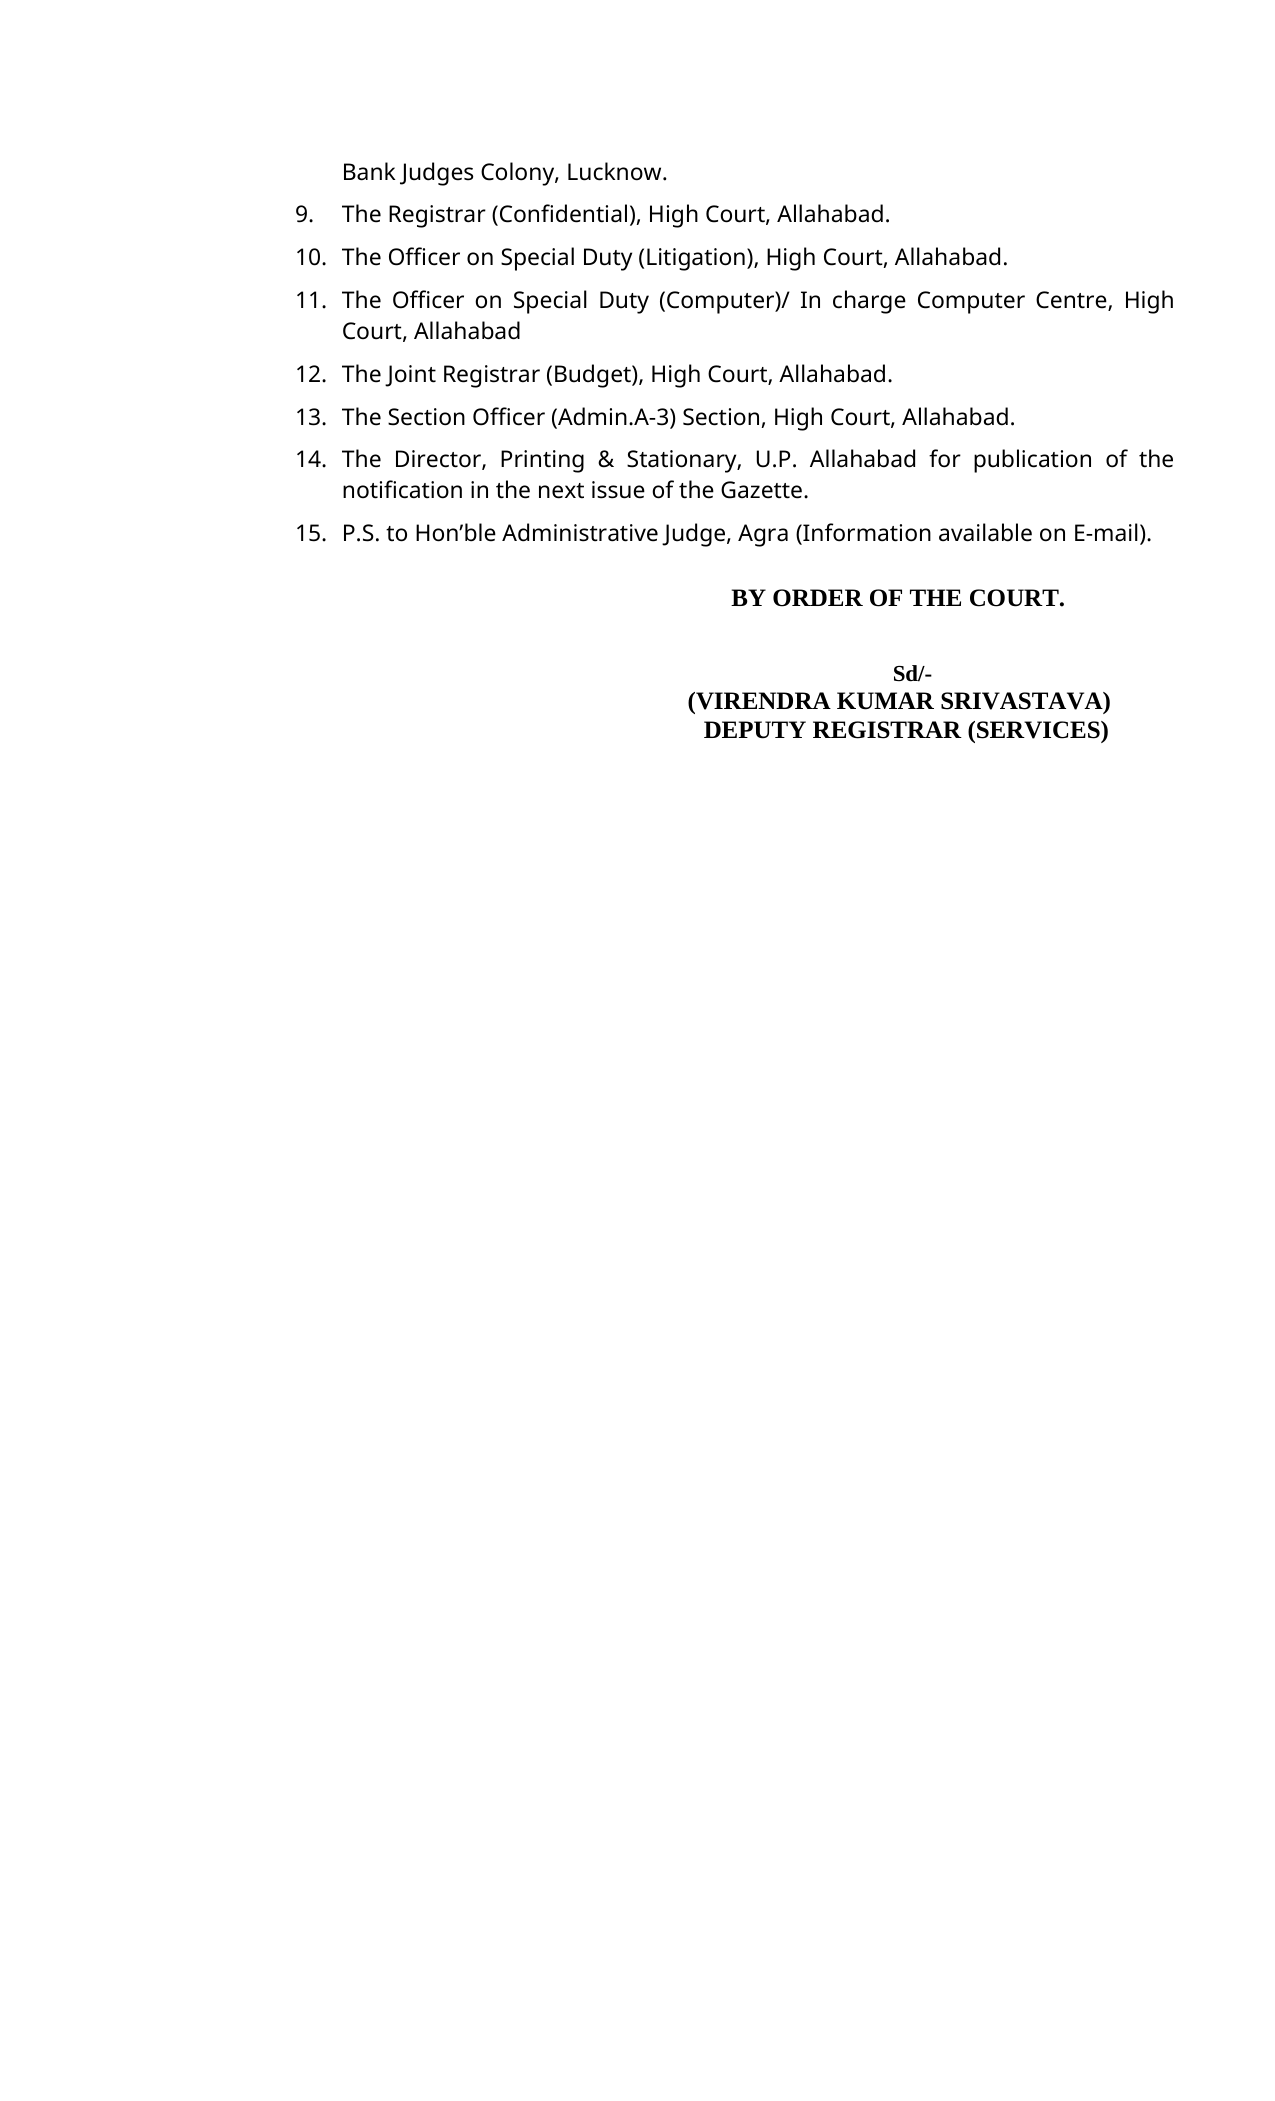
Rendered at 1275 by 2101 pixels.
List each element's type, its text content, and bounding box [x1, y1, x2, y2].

table_cell [289, 438, 336, 511]
table_cell [289, 278, 336, 352]
table_cell [289, 150, 336, 193]
list DEPUTY REGISTRAR (SERVICES) [587, 715, 1181, 743]
table_cell The Director, Printing & Stationary, U.P. Allahabad for publication of the notification in the next issue of the Gazette. [336, 438, 1181, 511]
table_cell [289, 235, 336, 278]
table_cell The Officer on Special Duty (Litigation), High Court, Allahabad. [336, 235, 1181, 278]
table_cell [289, 193, 336, 235]
table_cell [289, 395, 336, 437]
table_cell [289, 511, 336, 554]
table_cell The Joint Registrar (Budget), High Court, Allahabad. [336, 352, 1181, 395]
table_cell The Section Officer (Admin.A-3) Section, High Court, Allahabad. [336, 395, 1181, 437]
table_cell Bank Judges Colony, Lucknow. [336, 150, 1181, 193]
text Sd/- [212, 659, 1181, 686]
table_cell The Registrar (Confidential), High Court, Allahabad. [336, 193, 1181, 235]
table_cell P.S. to Hon’ble Administrative Judge, Agra (Information available on E-mail). [336, 511, 1181, 554]
text BY ORDER OF THE COURT. [212, 583, 1181, 612]
table_cell [289, 352, 336, 395]
table_cell The Officer on Special Duty (Computer)/ In charge Computer Centre, High Court, Allahabad [336, 278, 1181, 352]
text (VIRENDRA KUMAR SRIVASTAVA) [212, 686, 1181, 715]
